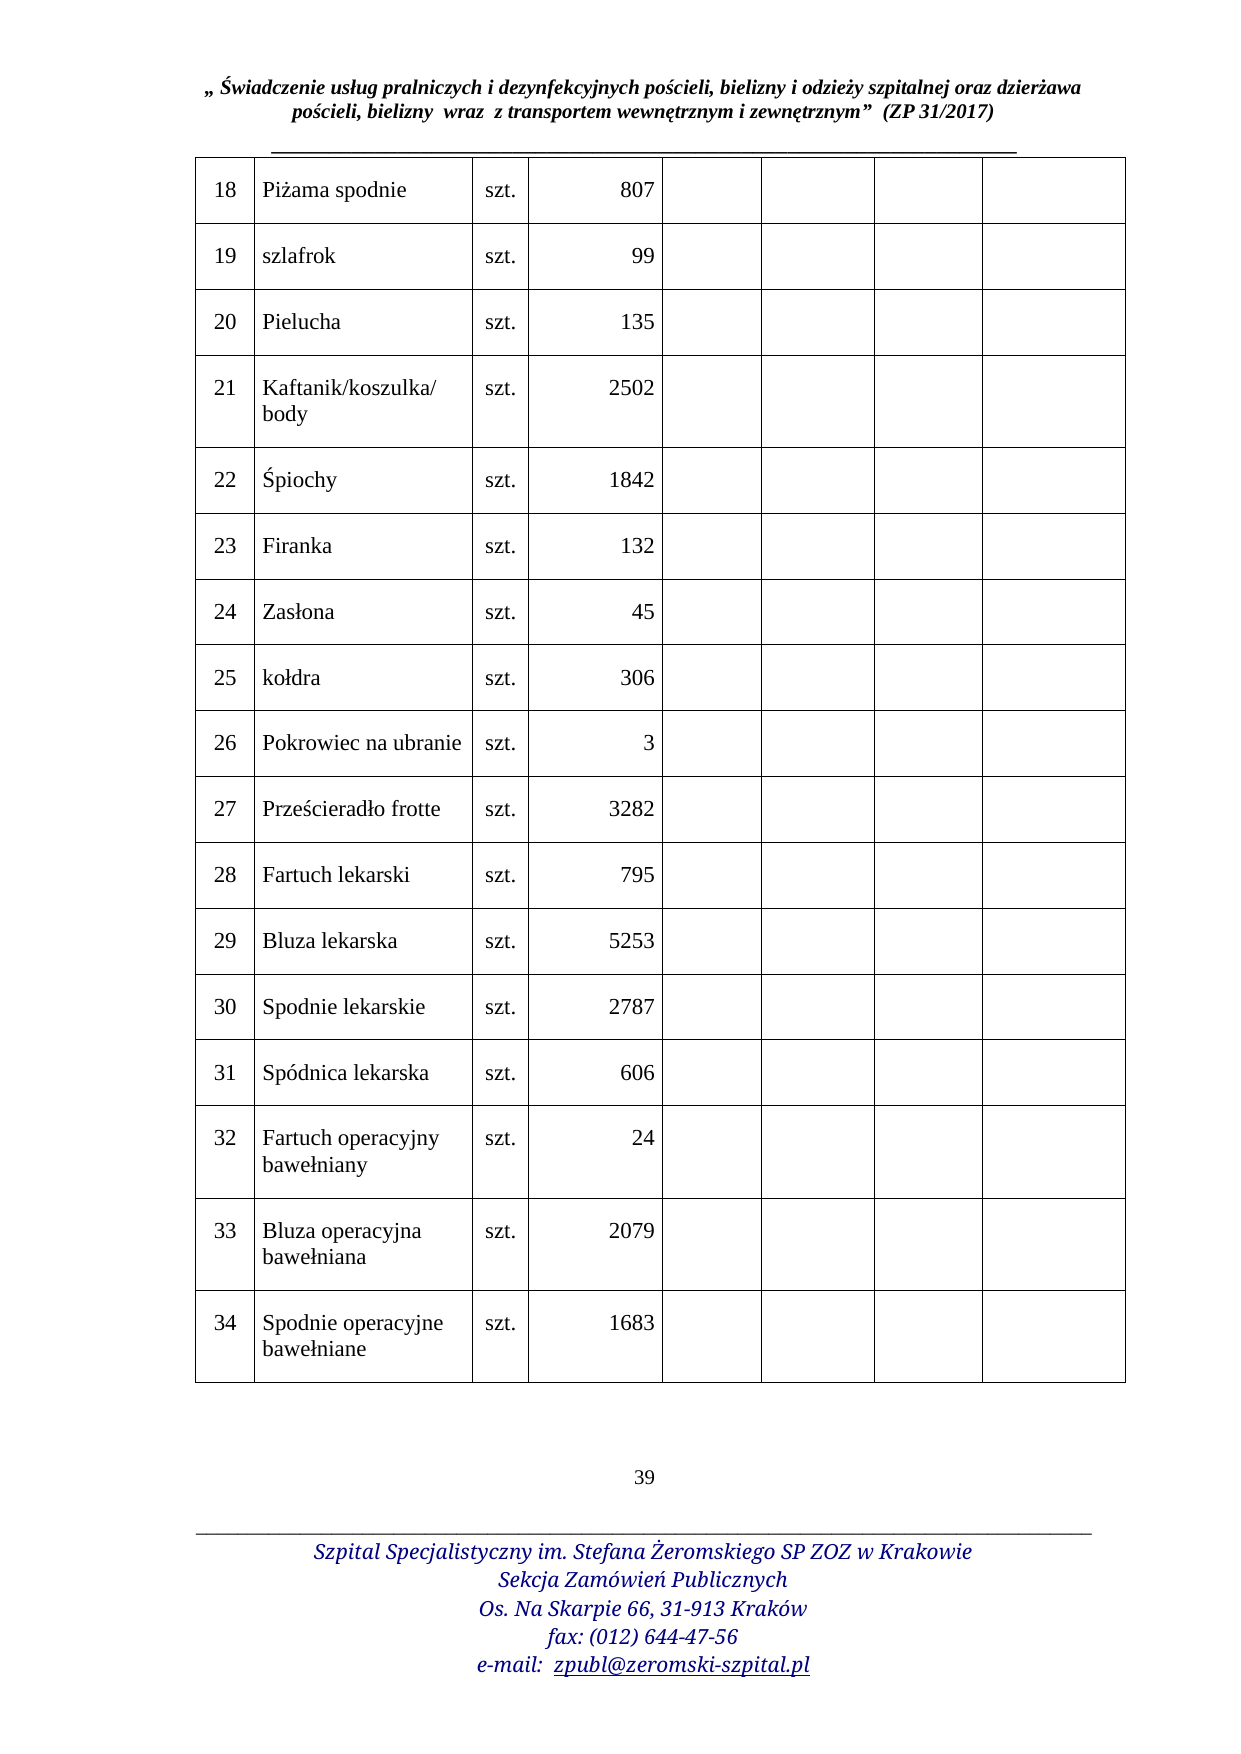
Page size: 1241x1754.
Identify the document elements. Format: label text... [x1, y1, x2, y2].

table_cell szt. [473, 514, 528, 578]
table_cell Bluza lekarska [255, 909, 472, 973]
table_cell szt. [473, 909, 528, 973]
table_cell Firanka [255, 514, 472, 578]
table_cell 45 [529, 580, 662, 644]
table_cell [762, 514, 874, 578]
table_cell [875, 711, 982, 776]
table_cell 34 [196, 1291, 254, 1382]
table_cell [983, 224, 1125, 289]
table_cell 1683 [529, 1291, 662, 1382]
table_cell 25 [196, 645, 254, 710]
table_cell [762, 224, 874, 289]
table_cell [875, 843, 982, 908]
table_cell [875, 1199, 982, 1289]
table_cell [762, 843, 874, 908]
table_cell szt. [473, 1291, 528, 1382]
table_cell [762, 975, 874, 1039]
table_cell [663, 1199, 761, 1289]
table_cell Spodnie operacyjne bawełniane [255, 1291, 472, 1382]
table_cell [663, 290, 761, 355]
table_cell 27 [196, 777, 254, 842]
table_cell [875, 224, 982, 289]
table_cell [983, 580, 1125, 644]
table_cell [663, 514, 761, 578]
table_cell 23 [196, 514, 254, 578]
table_cell [983, 975, 1125, 1039]
table_cell [875, 580, 982, 644]
table_cell [762, 448, 874, 513]
table_cell [983, 290, 1125, 355]
table_cell [983, 645, 1125, 710]
table_cell 24 [196, 580, 254, 644]
table_cell 30 [196, 975, 254, 1039]
table_cell [983, 514, 1125, 578]
table_cell [663, 975, 761, 1039]
table_cell 3 [529, 711, 662, 776]
table_cell szt. [473, 158, 528, 223]
table_cell 22 [196, 448, 254, 513]
table_cell [762, 356, 874, 447]
table_cell [663, 777, 761, 842]
table_cell [663, 158, 761, 223]
table_cell 28 [196, 843, 254, 908]
table_cell [762, 158, 874, 223]
table_cell 795 [529, 843, 662, 908]
table_cell 33 [196, 1199, 254, 1289]
table_cell [663, 448, 761, 513]
table_cell 31 [196, 1040, 254, 1105]
table_cell [875, 777, 982, 842]
table_cell [663, 1040, 761, 1105]
table_cell [762, 1291, 874, 1382]
table_cell Kaftanik/koszulka/body [255, 356, 472, 447]
table_cell [983, 909, 1125, 973]
table_cell [663, 909, 761, 973]
table_cell [875, 975, 982, 1039]
table_cell [983, 448, 1125, 513]
table_cell [875, 448, 982, 513]
table_cell [663, 224, 761, 289]
table_cell [875, 909, 982, 973]
table_cell szt. [473, 645, 528, 710]
table_cell [762, 1106, 874, 1197]
table_cell szt. [473, 1106, 528, 1197]
table_cell 24 [529, 1106, 662, 1197]
table_cell 32 [196, 1106, 254, 1197]
table_cell 2502 [529, 356, 662, 447]
table_cell Spodnie lekarskie [255, 975, 472, 1039]
table_cell [983, 158, 1125, 223]
table_cell [983, 1291, 1125, 1382]
table_cell szt. [473, 1199, 528, 1289]
table_cell [762, 711, 874, 776]
table_cell [762, 290, 874, 355]
table_cell [875, 645, 982, 710]
table_cell 2787 [529, 975, 662, 1039]
table_cell Pielucha [255, 290, 472, 355]
table_cell [983, 777, 1125, 842]
table_cell 606 [529, 1040, 662, 1105]
table_cell Spódnica lekarska [255, 1040, 472, 1105]
table_cell 18 [196, 158, 254, 223]
table_cell 2079 [529, 1199, 662, 1289]
table_cell szt. [473, 448, 528, 513]
table_cell [875, 158, 982, 223]
table_cell [983, 843, 1125, 908]
table_cell Prześcieradło frotte [255, 777, 472, 842]
table_cell [663, 843, 761, 908]
table_cell [762, 645, 874, 710]
table_cell [983, 356, 1125, 447]
table_cell szt. [473, 711, 528, 776]
table_cell [663, 645, 761, 710]
table_cell [875, 1040, 982, 1105]
table_cell [762, 1040, 874, 1105]
table_cell 26 [196, 711, 254, 776]
table_cell [663, 711, 761, 776]
table_cell Fartuch lekarski [255, 843, 472, 908]
table_cell szt. [473, 356, 528, 447]
table_cell [663, 356, 761, 447]
table_cell Fartuch operacyjny bawełniany [255, 1106, 472, 1197]
table_cell 29 [196, 909, 254, 973]
table_cell Śpiochy [255, 448, 472, 513]
table_cell [875, 1106, 982, 1197]
table_cell [983, 1106, 1125, 1197]
table_cell [663, 1106, 761, 1197]
table_cell [983, 1199, 1125, 1289]
table_cell 135 [529, 290, 662, 355]
table_cell szt. [473, 580, 528, 644]
table_cell szt. [473, 843, 528, 908]
table_cell [762, 909, 874, 973]
table_cell szlafrok [255, 224, 472, 289]
table_cell Piżama spodnie [255, 158, 472, 223]
table_cell 1842 [529, 448, 662, 513]
table_cell szt. [473, 1040, 528, 1105]
table_cell [875, 290, 982, 355]
table_cell [875, 356, 982, 447]
table_cell 99 [529, 224, 662, 289]
table_cell [983, 711, 1125, 776]
table_cell szt. [473, 975, 528, 1039]
table_cell [762, 777, 874, 842]
table_cell [875, 514, 982, 578]
table_cell Zasłona [255, 580, 472, 644]
table_cell [663, 580, 761, 644]
table_cell 807 [529, 158, 662, 223]
table_cell 20 [196, 290, 254, 355]
table_cell Pokrowiec na ubranie [255, 711, 472, 776]
table_cell [762, 580, 874, 644]
table_cell 19 [196, 224, 254, 289]
table_cell [875, 1291, 982, 1382]
table_cell kołdra [255, 645, 472, 710]
table_cell 21 [196, 356, 254, 447]
table_cell szt. [473, 777, 528, 842]
table_cell szt. [473, 224, 528, 289]
table_cell [983, 1040, 1125, 1105]
table_cell 132 [529, 514, 662, 578]
table_cell [762, 1199, 874, 1289]
table_cell szt. [473, 290, 528, 355]
table_cell [663, 1291, 761, 1382]
table_cell 3282 [529, 777, 662, 842]
table_cell Bluza operacyjna bawełniana [255, 1199, 472, 1289]
table_cell 306 [529, 645, 662, 710]
table_cell 5253 [529, 909, 662, 973]
